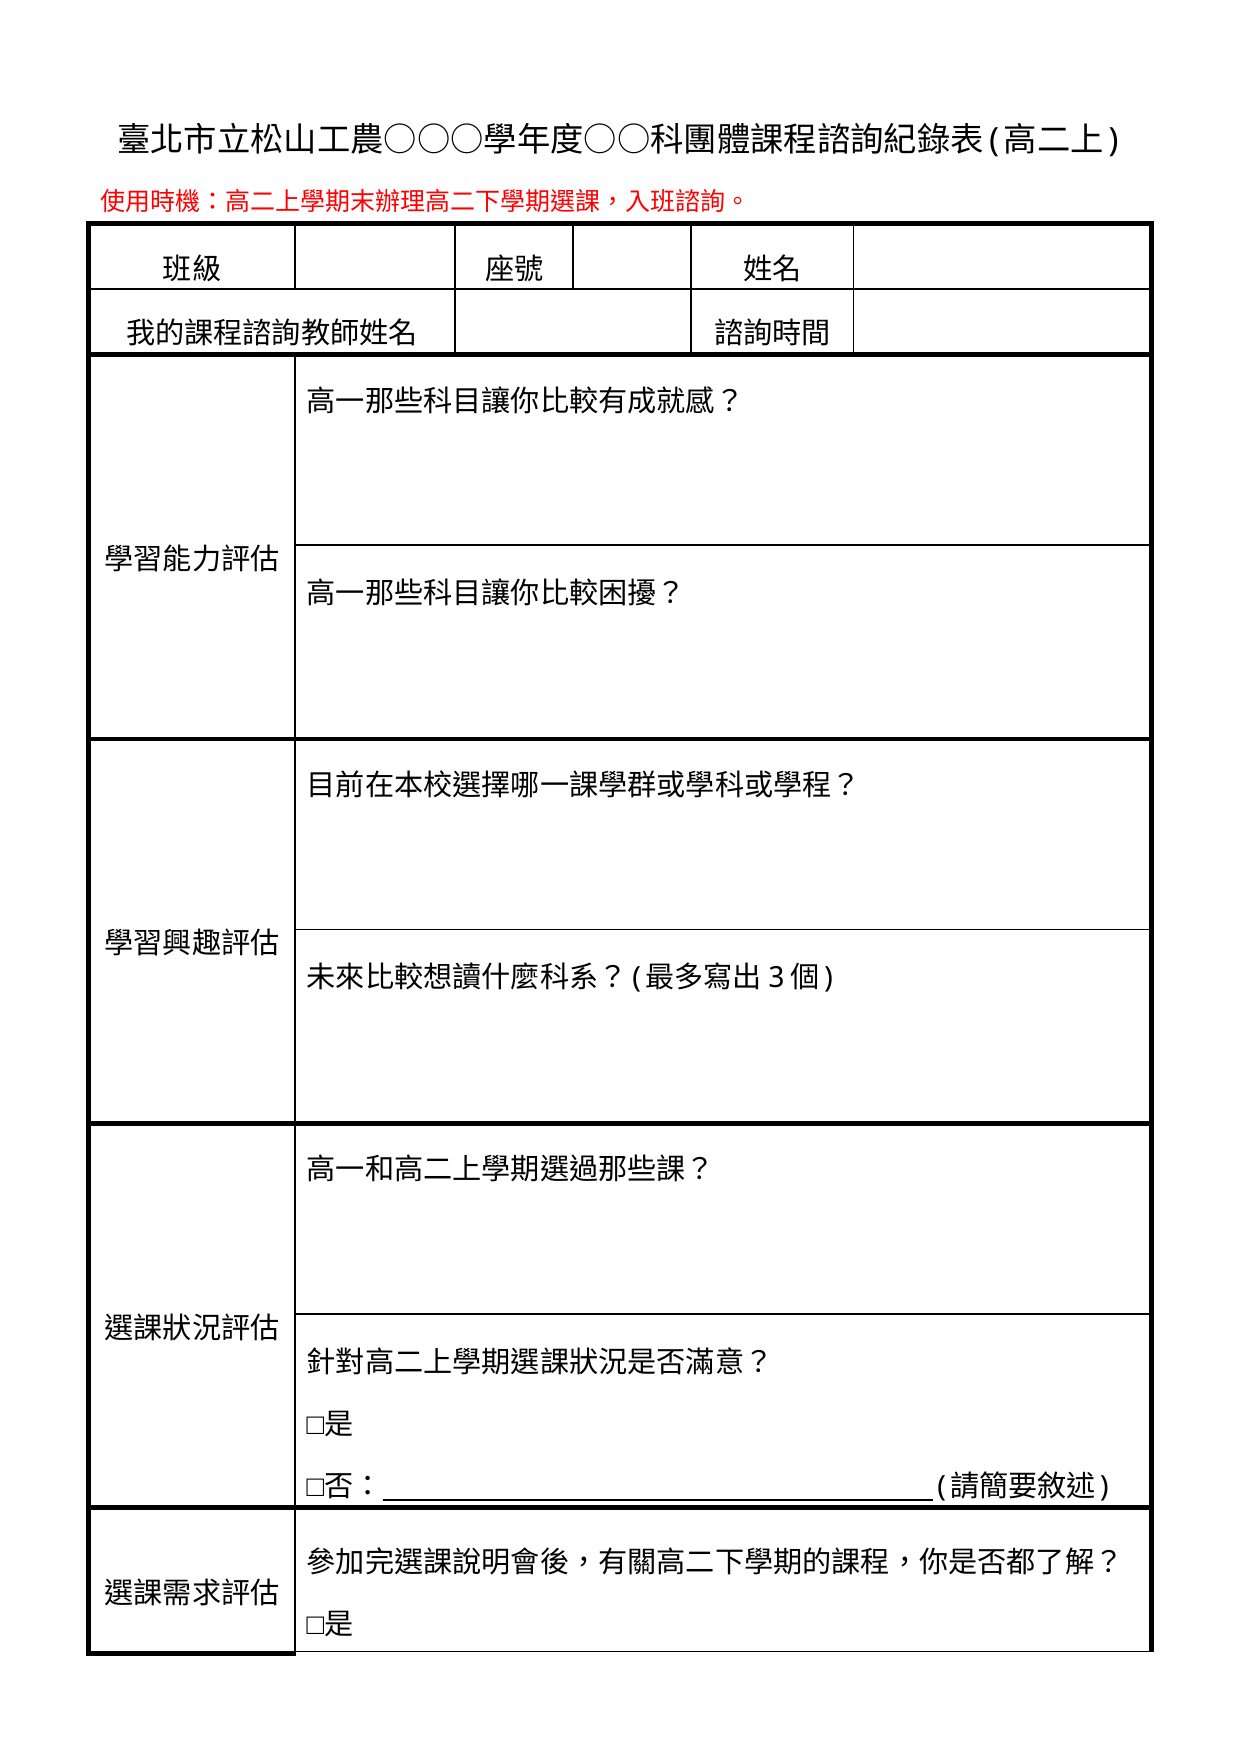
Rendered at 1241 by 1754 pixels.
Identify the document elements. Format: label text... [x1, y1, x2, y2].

table_cell 未來比較想讀什麼科系？(最多寫出3個) [296, 930, 1149, 1121]
table_header 班級 [91, 226, 294, 288]
text 臺北市立松山工農○○○學年度○○科團體課程諮詢紀錄表(高二上) [100, 96, 1140, 158]
table_cell 高一和高二上學期選過那些課？ [296, 1126, 1149, 1313]
table_header [854, 226, 1149, 288]
table_cell 我的課程諮詢教師姓名 [91, 290, 454, 352]
table_cell [456, 290, 690, 352]
table_cell [854, 290, 1149, 352]
table_cell 目前在本校選擇哪一課學群或學科或學程？ [296, 741, 1149, 928]
table_cell 高一那些科目讓你比較困擾？ [296, 546, 1149, 736]
table_cell 針對高二上學期選課狀況是否滿意？ □是 □否： (請簡要敘述) [296, 1315, 1149, 1505]
text 使用時機：高二上學期末辦理高二下學期選課，入班諮詢。 [100, 158, 1140, 221]
table_header [574, 226, 690, 288]
table_cell 高一那些科目讓你比較有成就感？ [296, 357, 1149, 544]
table_cell 選課需求評估 [91, 1510, 294, 1651]
table_cell 參加完選課說明會後，有關高二下學期的課程，你是否都了解？ □是 [296, 1510, 1149, 1651]
table_header [296, 226, 454, 288]
table_cell 選課狀況評估 [91, 1126, 294, 1505]
table_header 座號 [456, 226, 572, 288]
table_cell 學習興趣評估 [91, 741, 294, 1121]
table_header 姓名 [692, 226, 853, 288]
table_cell 學習能力評估 [91, 357, 294, 736]
table_cell 諮詢時間 [692, 290, 853, 352]
